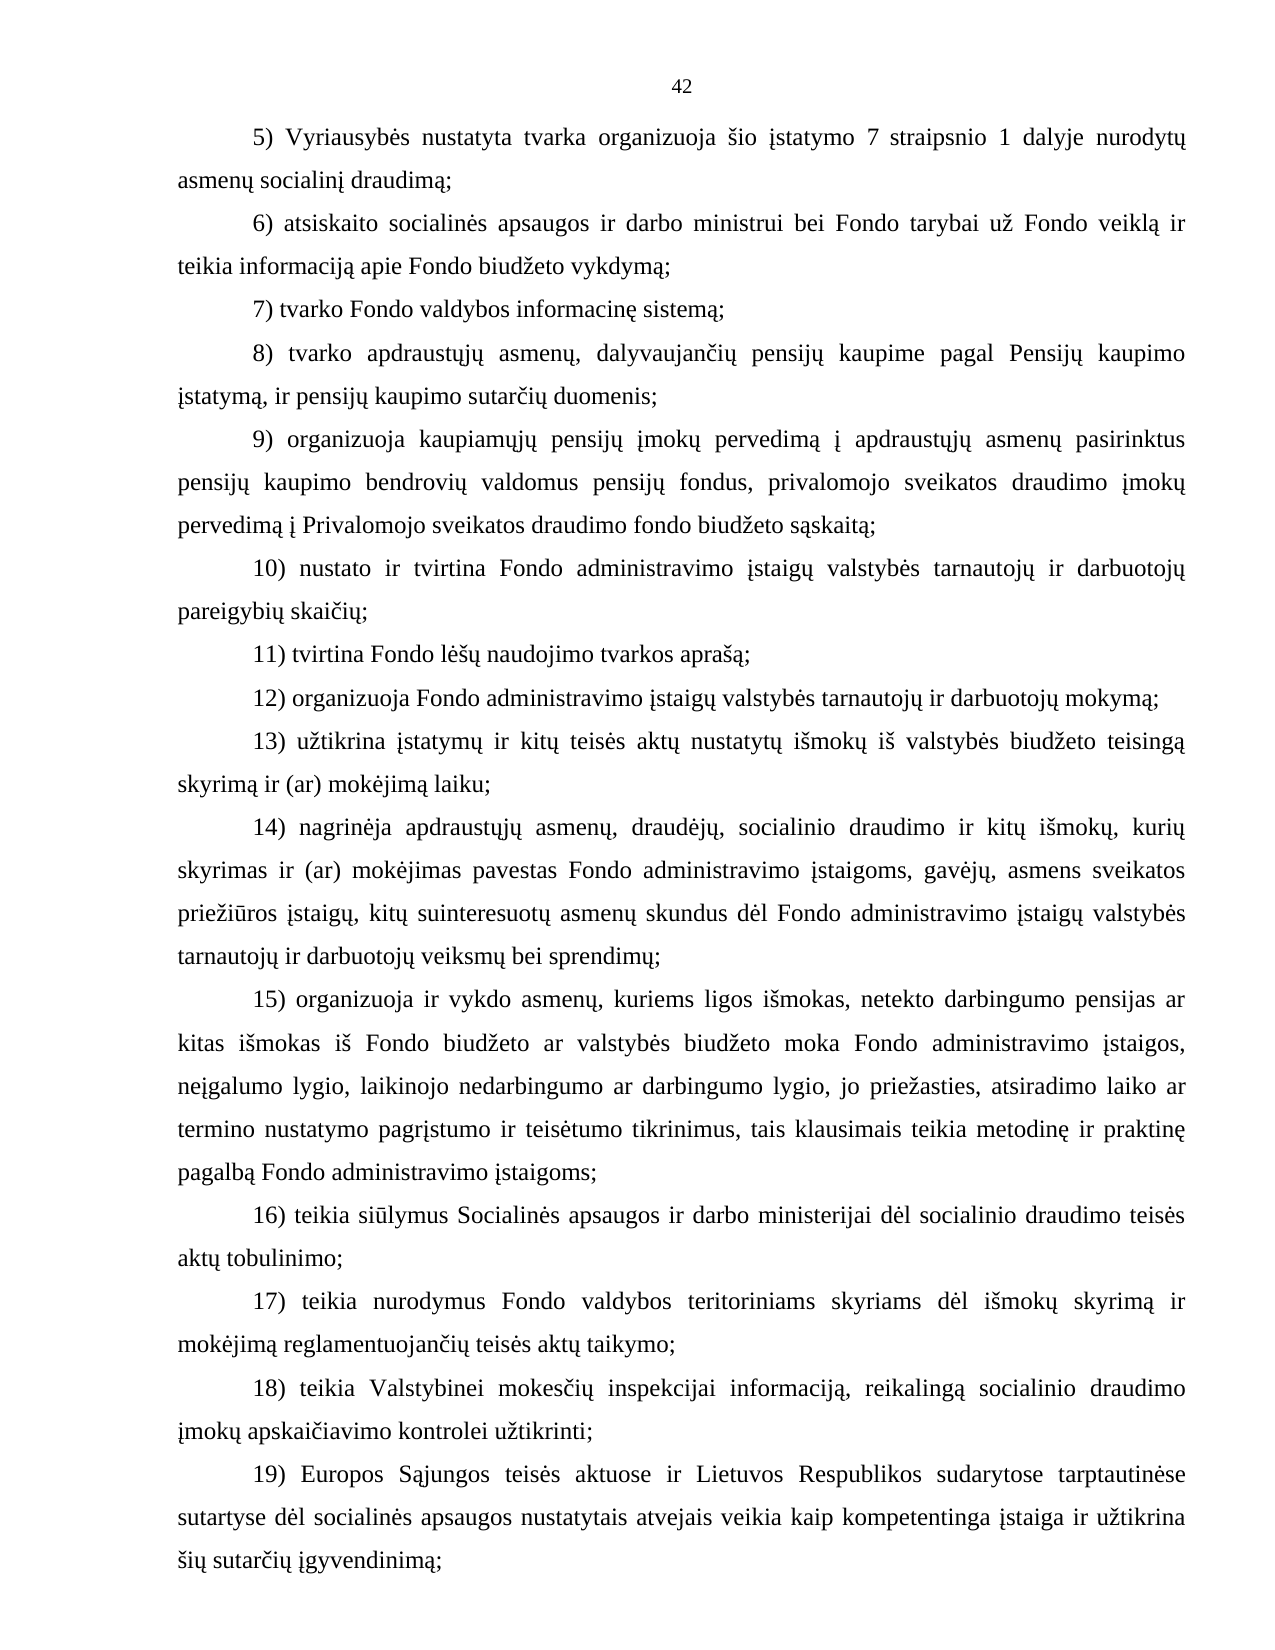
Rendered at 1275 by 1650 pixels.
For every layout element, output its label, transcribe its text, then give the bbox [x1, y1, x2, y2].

text 16) teikia siūlymus Socialinės apsaugos ir darbo ministerijai dėl socialinio draudimo teisės aktų tobulinimo; [177, 1200, 1186, 1272]
text 17) teikia nurodymus Fondo valdybos teritoriniams skyriams dėl išmokų skyrimą ir mokėjimą reglamentuojančių teisės aktų taikymo; [177, 1286, 1186, 1358]
text 13) užtikrina įstatymų ir kitų teisės aktų nustatytų išmokų iš valstybės biudžeto teisingą skyrimą ir (ar) mokėjimą laiku; [177, 726, 1186, 798]
text 19) Europos Sąjungos teisės aktuose ir Lietuvos Respublikos sudarytose tarptautinėse sutartyse dėl socialinės apsaugos nustatytais atvejais veikia kaip kompetentinga įstaiga ir užtikrina šių sutarčių įgyvendinimą; [177, 1459, 1186, 1574]
text 11) tvirtina Fondo lėšų naudojimo tvarkos aprašą; [177, 639, 1186, 668]
text 12) organizuoja Fondo administravimo įstaigų valstybės tarnautojų ir darbuotojų mokymą; [177, 683, 1186, 711]
text 7) tvarko Fondo valdybos informacinę sistemą; [177, 294, 1186, 323]
text 10) nustato ir tvirtina Fondo administravimo įstaigų valstybės tarnautojų ir darbuotojų pareigybių skaičių; [177, 553, 1186, 625]
text 8) tvarko apdraustųjų asmenų, dalyvaujančių pensijų kaupime pagal Pensijų kaupimo įstatymą, ir pensijų kaupimo sutarčių duomenis; [177, 338, 1186, 409]
text 9) organizuoja kaupiamųjų pensijų įmokų pervedimą į apdraustųjų asmenų pasirinktus pensijų kaupimo bendrovių valdomus pensijų fondus, privalomojo sveikatos draudimo įmokų pervedimą į Privalomojo sveikatos draudimo fondo biudžeto sąskaitą; [177, 424, 1186, 539]
text 5) Vyriausybės nustatyta tvarka organizuoja šio įstatymo 7 straipsnio 1 dalyje nurodytų asmenų socialinį draudimą; [177, 122, 1186, 194]
text 18) teikia Valstybinei mokesčių inspekcijai informaciją, reikalingą socialinio draudimo įmokų apskaičiavimo kontrolei užtikrinti; [177, 1373, 1186, 1444]
text 6) atsiskaito socialinės apsaugos ir darbo ministrui bei Fondo tarybai už Fondo veiklą ir teikia informaciją apie Fondo biudžeto vykdymą; [177, 208, 1186, 280]
text 15) organizuoja ir vykdo asmenų, kuriems ligos išmokas, netekto darbingumo pensijas ar kitas išmokas iš Fondo biudžeto ar valstybės biudžeto moka Fondo administravimo įstaigos, neįgalumo lygio, laikinojo nedarbingumo ar darbingumo lygio, jo priežasties, atsiradimo laiko ar termino nustatymo pagrįstumo ir teisėtumo tikrinimus, tais klausimais teikia metodinę ir praktinę pagalbą Fondo administravimo įstaigoms; [177, 984, 1186, 1186]
text 14) nagrinėja apdraustųjų asmenų, draudėjų, socialinio draudimo ir kitų išmokų, kurių skyrimas ir (ar) mokėjimas pavestas Fondo administravimo įstaigoms, gavėjų, asmens sveikatos priežiūros įstaigų, kitų suinteresuotų asmenų skundus dėl Fondo administravimo įstaigų valstybės tarnautojų ir darbuotojų veiksmų bei sprendimų; [177, 812, 1186, 970]
